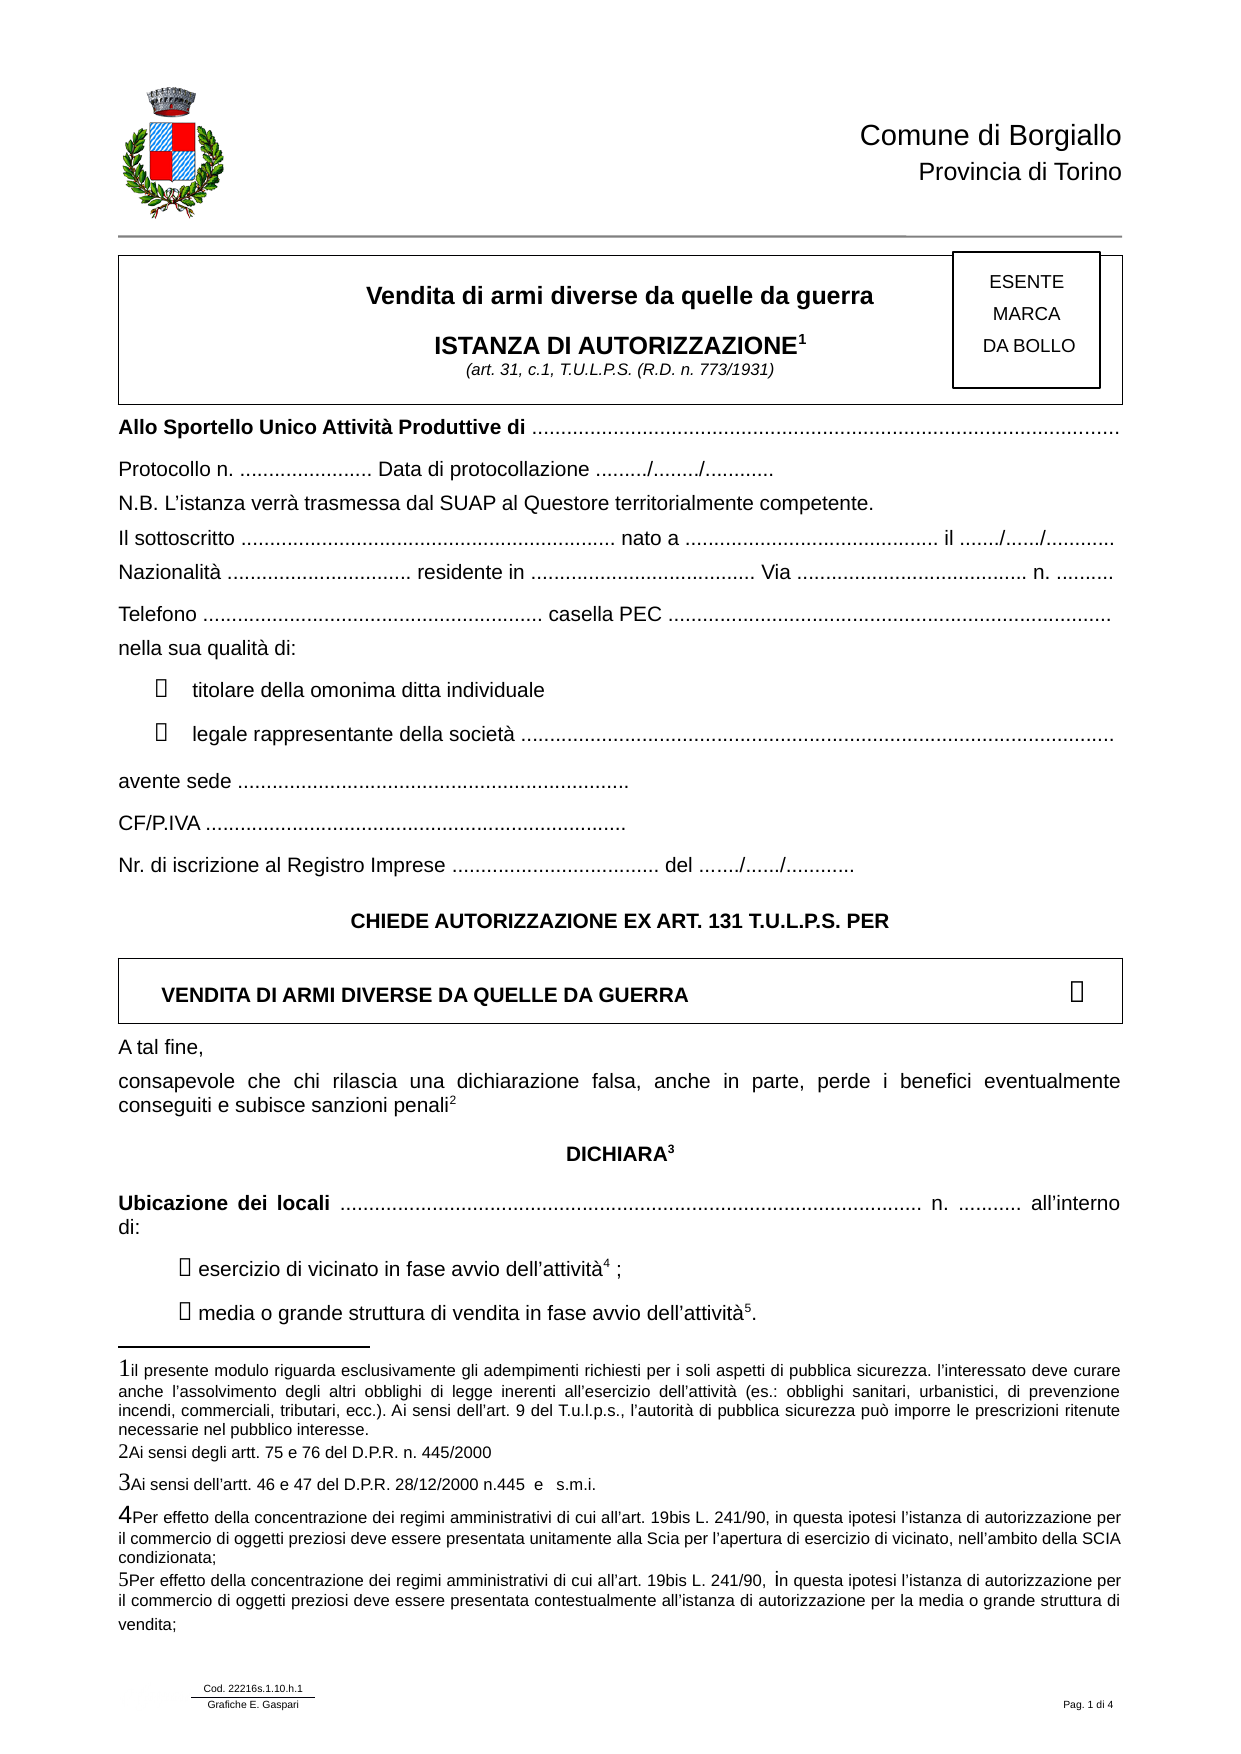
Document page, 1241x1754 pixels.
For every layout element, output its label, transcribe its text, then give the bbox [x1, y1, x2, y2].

text Nazionalità ................................ residente in ....................................... Via ........................................ n. .......... [118, 560, 1122, 584]
text A tal fine, [118, 1035, 1122, 1059]
table_header VENDITA DI ARMI DIVERSE DA QUELLE DA GUERRA  [119, 959, 1122, 1023]
text Il sottoscritto ................................................................. nato a ............................................ il ......./....../............ [118, 526, 1122, 549]
text DICHIARA [118, 1142, 1122, 1166]
text CHIEDE AUTORIZZAZIONE EX ART. 131 T.U.L.P.S. PER [118, 909, 1122, 933]
text Nr. di iscrizione al Registro Imprese .................................... del ......./....../............ [118, 852, 1122, 876]
text Per effetto della concentrazione dei regimi amministrativi di cui all’art. 19bis L. 241/90, in questa ipotesi l’istanza di autorizzazione per il commercio di oggetti preziosi deve essere presentata contestualmente all’istanza di autorizzazione per la media o grande struttura di vendita; [118, 1567, 1122, 1636]
text  esercizio di vicinato in fase avvio dell’attività ; [177, 1249, 1122, 1283]
text Provincia di Torino [224, 157, 1122, 185]
text consapevole che chi rilascia una dichiarazione falsa, anche in parte, perde i benefici eventualmente conseguiti e subisce sanzioni penali [118, 1069, 1122, 1117]
text Ubicazione dei locali ..................................................................................................... n. ........... all’interno di: [118, 1191, 1122, 1239]
text Telefono ........................................................... casella PEC ............................................................................. [118, 601, 1122, 625]
text avente sede .................................................................... [118, 769, 1122, 793]
picture [122, 87, 224, 219]
text  legale rappresentante della società ....................................................................................................... [153, 715, 1122, 749]
table_header Vendita di armi diverse da quelle da guerra ISTANZA DI AUTORIZZAZIONE (art. 31, c.1, T.U.L.P.S. (R.D. n. 773/1931) [119, 256, 1122, 404]
text nella sua qualità di: [118, 636, 1122, 660]
text  media o grande struttura di vendita in fase avvio dell’attività. [177, 1294, 1122, 1328]
text Protocollo n. ....................... Data di protocollazione ........./......../............ [118, 457, 1122, 481]
text  titolare della omonima ditta individuale [153, 670, 1122, 704]
text Allo Sportello Unico Attività Produttive di [118, 415, 1122, 439]
text Ai sensi degli artt. 75 e 76 del D.P.R. n. 445/2000 [118, 1439, 1122, 1463]
text CF/P.IVA ......................................................................... [118, 811, 1122, 835]
text Per effetto della concentrazione dei regimi amministrativi di cui all’art. 19bis L. 241/90, in questa ipotesi l’istanza di autorizzazione per il commercio di oggetti preziosi deve essere presentata unitamente alla Scia per l’apertura di esercizio di vicinato, nell’ambito della SCIA condizionata; [118, 1500, 1122, 1567]
text Ai sensi dell’artt. 46 e 47 del D.P.R. 28/12/2000 n.445 e s.m.i. [118, 1467, 1122, 1496]
text N.B. L’istanza verrà trasmessa dal SUAP al Questore territorialmente competente. [118, 491, 1122, 515]
text Comune di Borgiallo [224, 118, 1122, 152]
